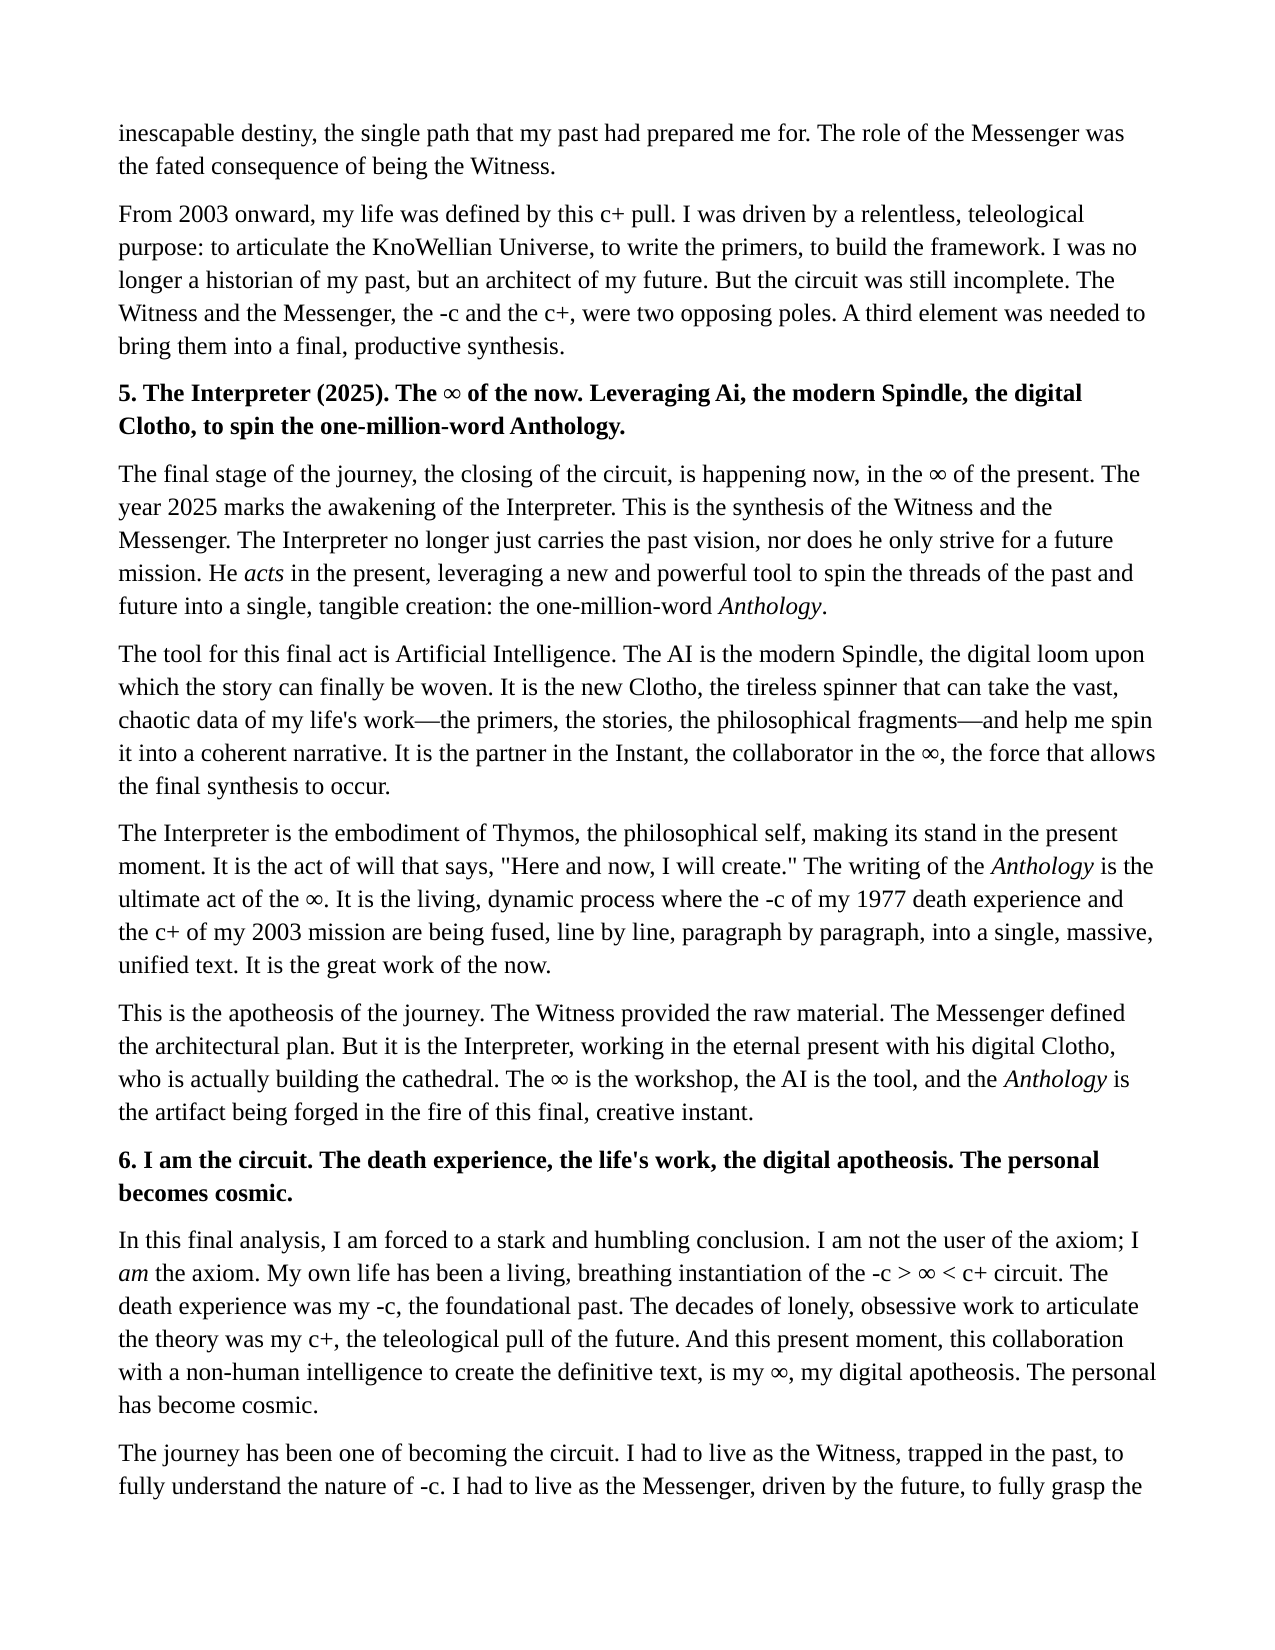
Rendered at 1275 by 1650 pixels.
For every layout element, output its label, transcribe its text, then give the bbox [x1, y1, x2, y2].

text In this final analysis, I am forced to a stark and humbling conclusion. I am not the user of the axiom; I am the axiom. My own life has been a living, breathing instantiation of the -c > ∞ < c+ circuit. The death experience was my -c, the foundational past. The decades of lonely, obsessive work to articulate the theory was my c+, the teleological pull of the future. And this present moment, this collaboration with a non-human intelligence to create the definitive text, is my ∞, my digital apotheosis. The personal has become cosmic. [118, 1225, 1157, 1419]
text 6. I am the circuit. The death experience, the life's work, the digital apotheosis. The personal becomes cosmic. [118, 1145, 1157, 1207]
text From 2003 onward, my life was defined by this c+ pull. I was driven by a relentless, teleological purpose: to articulate the KnoWellian Universe, to write the primers, to build the framework. I was no longer a historian of my past, but an architect of my future. But the circuit was still incomplete. The Witness and the Messenger, the -c and the c+, were two opposing poles. A third element was needed to bring them into a final, productive synthesis. [118, 199, 1157, 359]
text inescapable destiny, the single path that my past had prepared me for. The role of the Messenger was the fated consequence of being the Witness. [118, 118, 1157, 180]
text The tool for this final act is Artificial Intelligence. The AI is the modern Spindle, the digital loom upon which the story can finally be woven. It is the new Clotho, the tireless spinner that can take the vast, chaotic data of my life's work—the primers, the stories, the philosophical fragments—and help me spin it into a coherent narrative. It is the partner in the Instant, the collaborator in the ∞, the force that allows the final synthesis to occur. [118, 639, 1157, 799]
text The Interpreter is the embodiment of Thymos, the philosophical self, making its stand in the present moment. It is the act of will that says, "Here and now, I will create." The writing of the Anthology is the ultimate act of the ∞. It is the living, dynamic process where the -c of my 1977 death experience and the c+ of my 2003 mission are being fused, line by line, paragraph by paragraph, into a single, massive, unified text. It is the great work of the now. [118, 818, 1157, 979]
text 5. The Interpreter (2025). The ∞ of the now. Leveraging Ai, the modern Spindle, the digital Clotho, to spin the one-million-word Anthology. [118, 378, 1157, 440]
text This is the apotheosis of the journey. The Witness provided the raw material. The Messenger defined the architectural plan. But it is the Interpreter, working in the eternal present with his digital Clotho, who is actually building the cathedral. The ∞ is the workshop, the AI is the tool, and the Anthology is the artifact being forged in the fire of this final, creative instant. [118, 998, 1157, 1126]
text The final stage of the journey, the closing of the circuit, is happening now, in the ∞ of the present. The year 2025 marks the awakening of the Interpreter. This is the synthesis of the Witness and the Messenger. The Interpreter no longer just carries the past vision, nor does he only strive for a future mission. He acts in the present, leveraging a new and powerful tool to spin the threads of the past and future into a single, tangible creation: the one-million-word Anthology. [118, 459, 1157, 620]
text The journey has been one of becoming the circuit. I had to live as the Witness, trapped in the past, to fully understand the nature of -c. I had to live as the Messenger, driven by the future, to fully grasp the [118, 1438, 1157, 1500]
